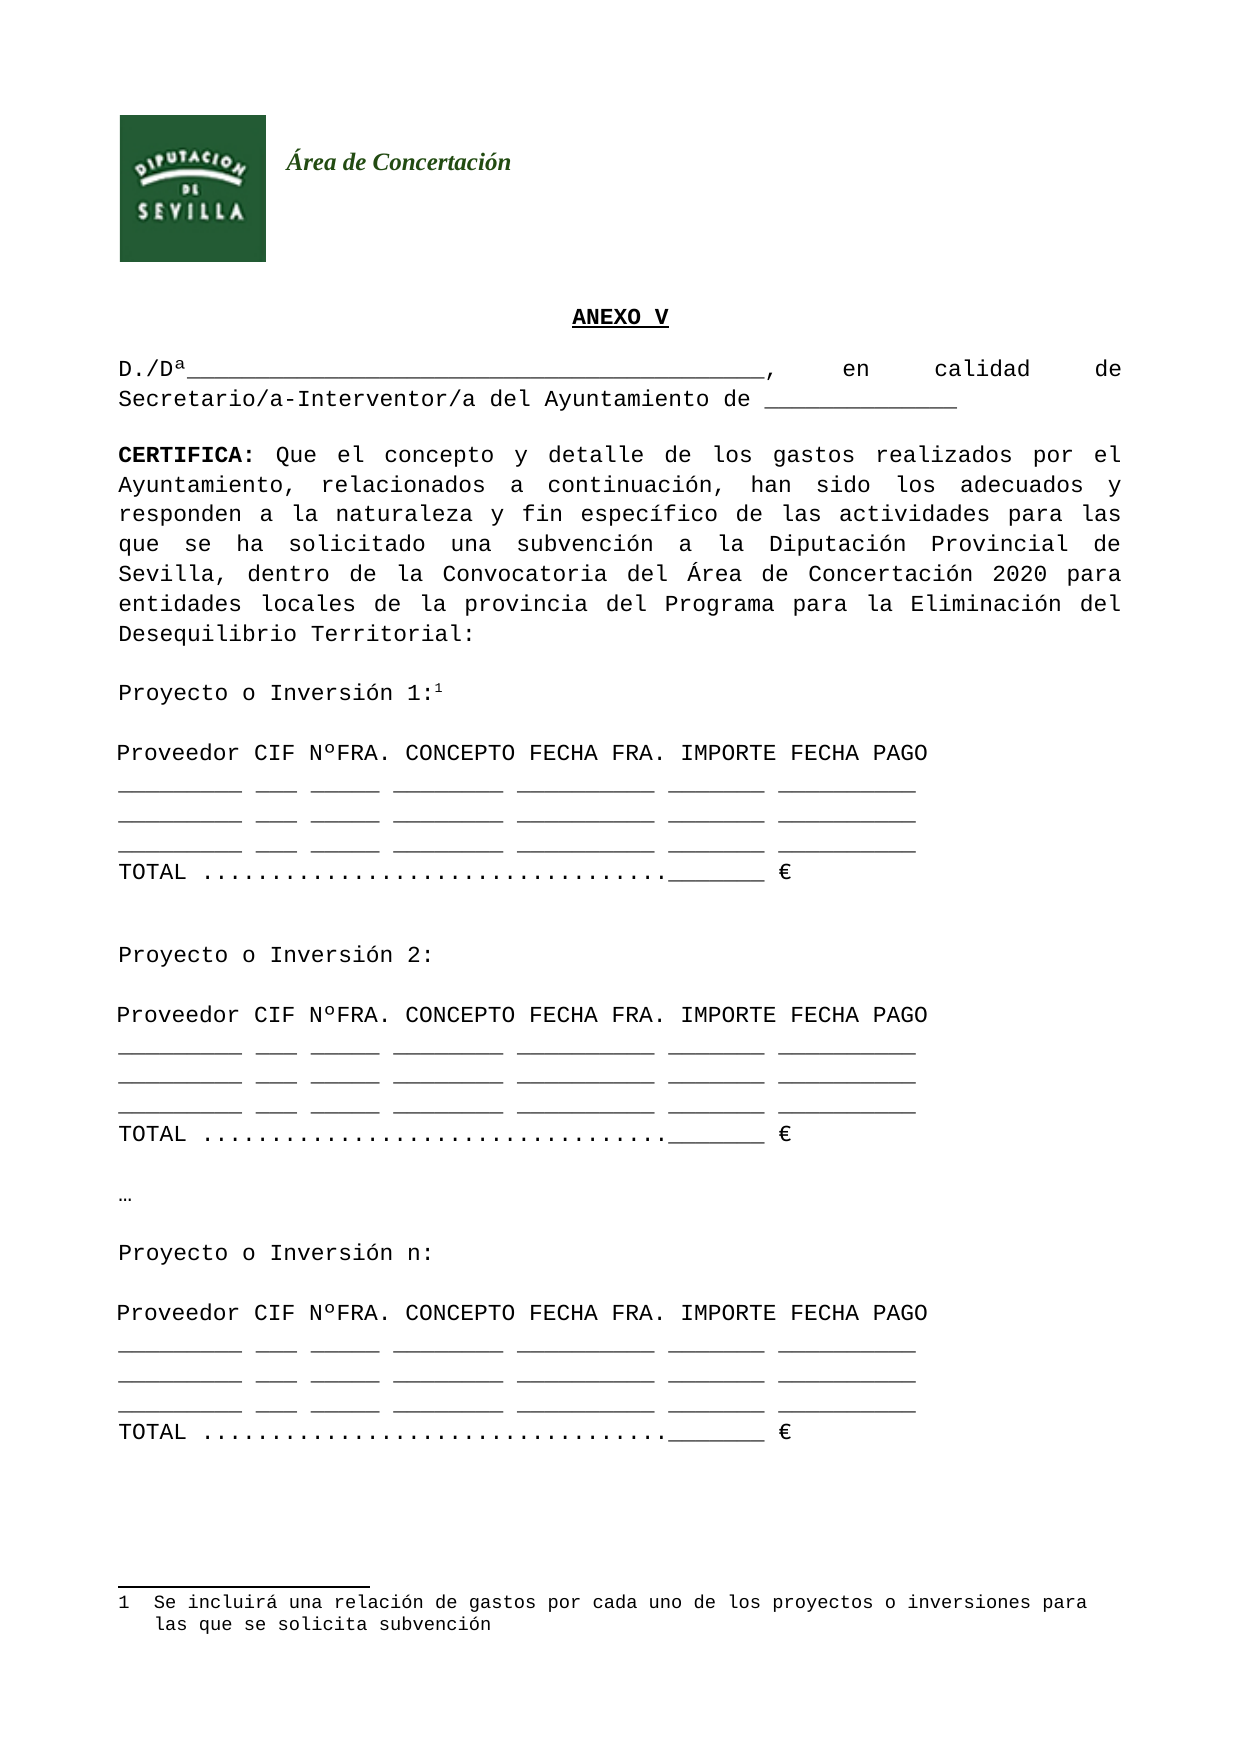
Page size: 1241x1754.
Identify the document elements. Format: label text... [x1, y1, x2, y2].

text Proveedor CIF NºFRA. CONCEPTO FECHA FRA. IMPORTE FECHA PAGO [116, 1302, 1122, 1327]
text Proyecto o Inversión n: [118, 1242, 1122, 1267]
text _________ ___ _____ ________ __________ _______ __________ [118, 1033, 1122, 1059]
text Proveedor CIF NºFRA. CONCEPTO FECHA FRA. IMPORTE FECHA PAGO [116, 742, 1122, 767]
text CERTIFICA: Que el concepto y detalle de los gastos realizados por el Ayuntamiento, relacionados a continuación, han sido los adecuados y responden a la naturaleza y fin específico de las actividades para las que se ha solicitado una subvención a la Diputación Provincial de Sevilla, dentro de la Convocatoria del Área de Concertación 2020 para entidades locales de la provincia del Programa para la Eliminación del Desequilibrio Territorial: [118, 443, 1122, 648]
text _________ ___ _____ ________ __________ _______ __________ [118, 801, 1122, 827]
text Área de Concertación [267, 147, 1122, 176]
text Se incluirá una relación de gastos por cada uno de los proyectos o inversiones para las que se solicita subvención [118, 1593, 1122, 1636]
text Proyecto o Inversión 1: [118, 682, 1122, 707]
text … [118, 1182, 1122, 1208]
text D./Dª__________________________________________, en calidad de Secretario/a-Interventor/a del Ayuntamiento de ______________ [118, 357, 1122, 413]
text _________ ___ _____ ________ __________ _______ __________ [118, 1093, 1122, 1118]
text TOTAL .................................._______ € [118, 861, 1122, 887]
text TOTAL .................................._______ € [118, 1122, 1122, 1148]
text _________ ___ _____ ________ __________ _______ __________ [118, 1063, 1122, 1089]
text Proyecto o Inversión 2: [118, 943, 1122, 969]
text _________ ___ _____ ________ __________ _______ __________ [118, 1331, 1122, 1357]
text _________ ___ _____ ________ __________ _______ __________ [118, 831, 1122, 857]
text TOTAL .................................._______ € [118, 1421, 1122, 1447]
text _________ ___ _____ ________ __________ _______ __________ [118, 771, 1122, 797]
text _________ ___ _____ ________ __________ _______ __________ [118, 1391, 1122, 1417]
text ANEXO V [118, 305, 1120, 331]
picture [119, 115, 266, 262]
text Proveedor CIF NºFRA. CONCEPTO FECHA FRA. IMPORTE FECHA PAGO [116, 1003, 1122, 1029]
text _________ ___ _____ ________ __________ _______ __________ [118, 1361, 1122, 1387]
